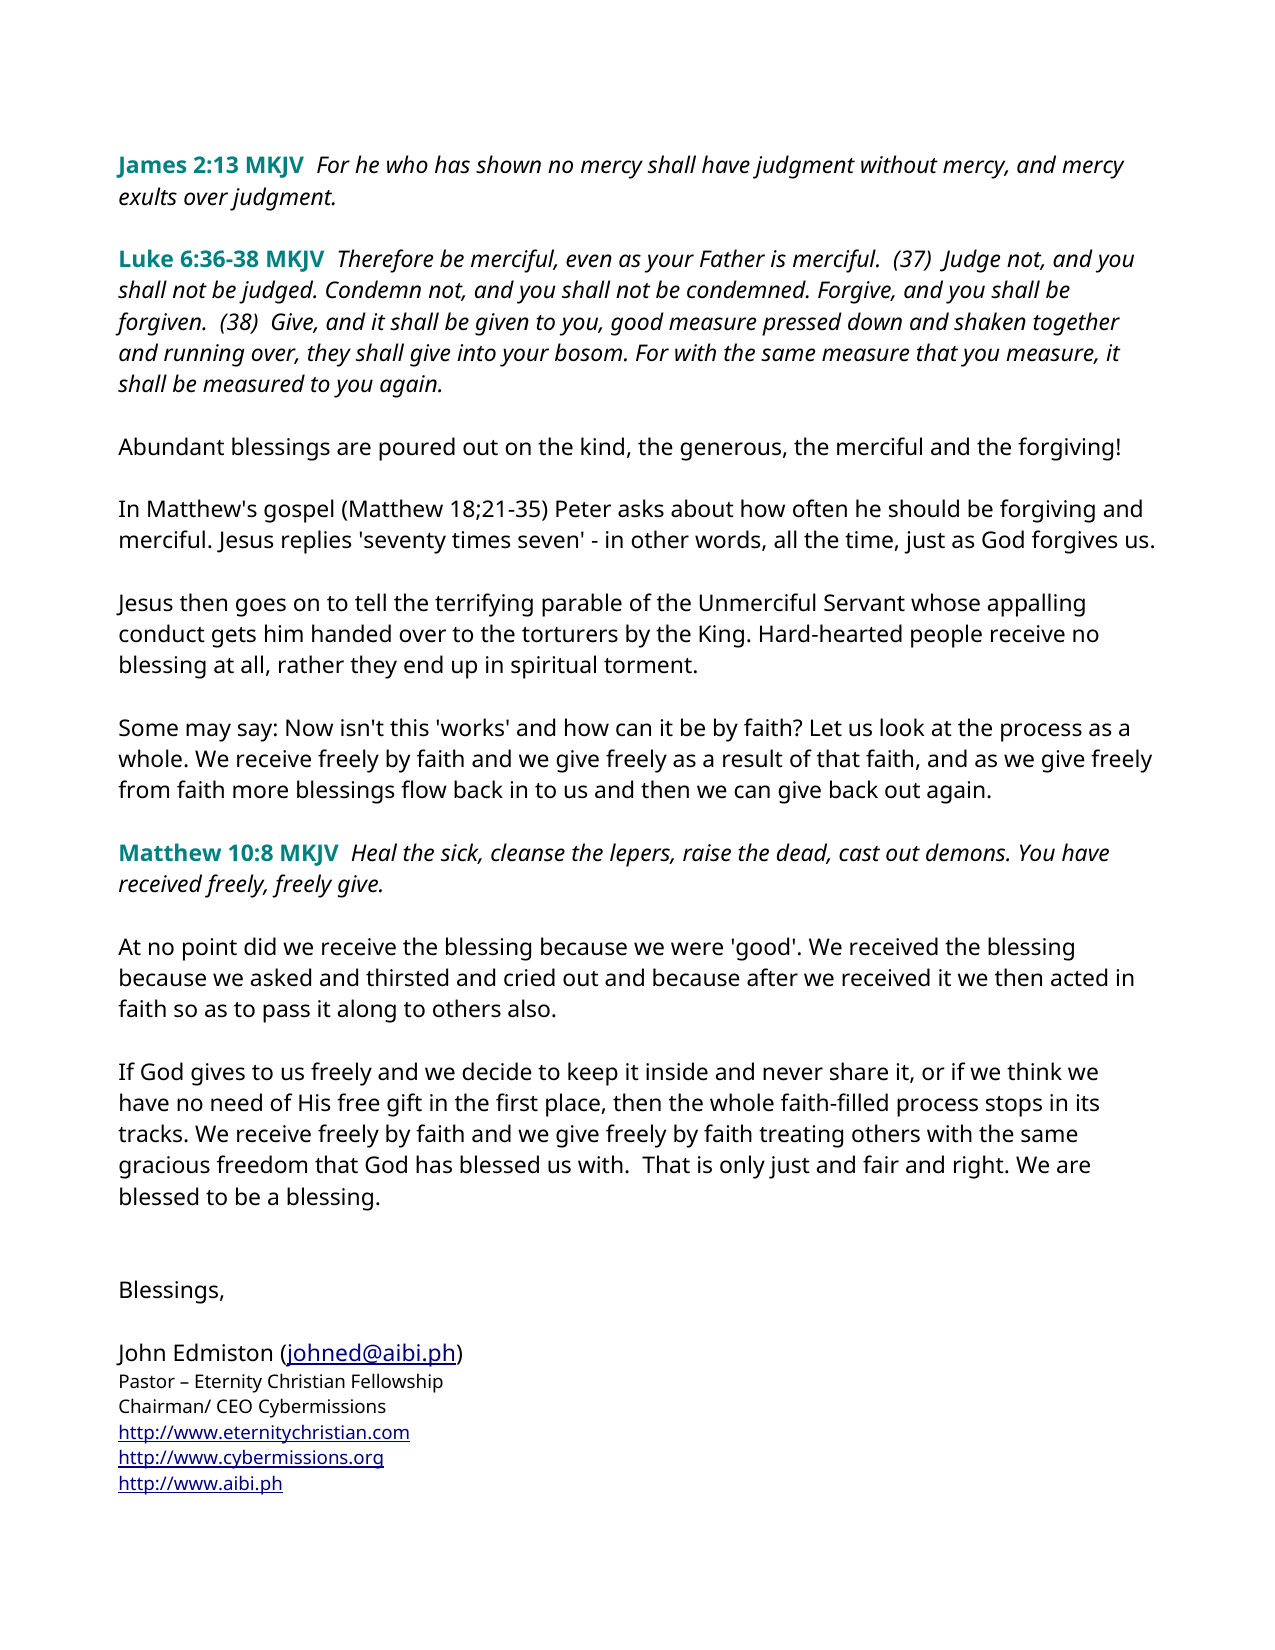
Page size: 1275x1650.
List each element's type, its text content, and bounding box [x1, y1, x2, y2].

text At no point did we receive the blessing because we were 'good'. We received the blessing because we asked and thirsted and cried out and because after we received it we then acted in faith so as to pass it along to others also. [118, 931, 1157, 1024]
text John Edmiston (johned@aibi.ph) Pastor – Eternity Christian Fellowship Chairman/ CEO Cybermissions http://www.eternitychristian.com http://www.cybermissions.org [118, 1337, 1157, 1470]
text http://www.aibi.ph [118, 1470, 1157, 1496]
text Luke 6:36-38 MKJV Therefore be merciful, even as your Father is merciful. (37) Judge not, and you shall not be judged. Condemn not, and you shall not be condemned. Forgive, and you shall be forgiven. (38) Give, and it shall be given to you, good measure pressed down and shaken together and running over, they shall give into your bosom. For with the same measure that you measure, it shall be measured to you again. [118, 243, 1157, 399]
text Matthew 10:8 MKJV Heal the sick, cleanse the lepers, raise the dead, cast out demons. You have received freely, freely give. [118, 837, 1157, 899]
text Jesus then goes on to tell the terrifying parable of the Unmerciful Servant whose appalling conduct gets him handed over to the torturers by the King. Hard-hearted people receive no blessing at all, rather they end up in spiritual torment. [118, 587, 1157, 681]
text James 2:13 MKJV For he who has shown no mercy shall have judgment without mercy, and mercy exults over judgment. [118, 149, 1157, 212]
text Some may say: Now isn't this 'works' and how can it be by faith? Let us look at the process as a whole. We receive freely by faith and we give freely as a result of that faith, and as we give freely from faith more blessings flow back in to us and then we can give back out again. [118, 712, 1157, 806]
text If God gives to us freely and we decide to keep it inside and never share it, or if we think we have no need of His free gift in the first place, then the whole faith-filled process stops in its tracks. We receive freely by faith and we give freely by faith treating others with the same gracious freedom that God has blessed us with. That is only just and fair and right. We are blessed to be a blessing. [118, 1056, 1157, 1212]
text In Matthew's gospel (Matthew 18;21-35) Peter asks about how often he should be forgiving and merciful. Jesus replies 'seventy times seven' - in other words, all the time, just as God forgives us. [118, 493, 1157, 556]
text Abundant blessings are poured out on the kind, the generous, the merciful and the forgiving! [118, 431, 1157, 462]
text Blessings, [118, 1274, 1157, 1306]
